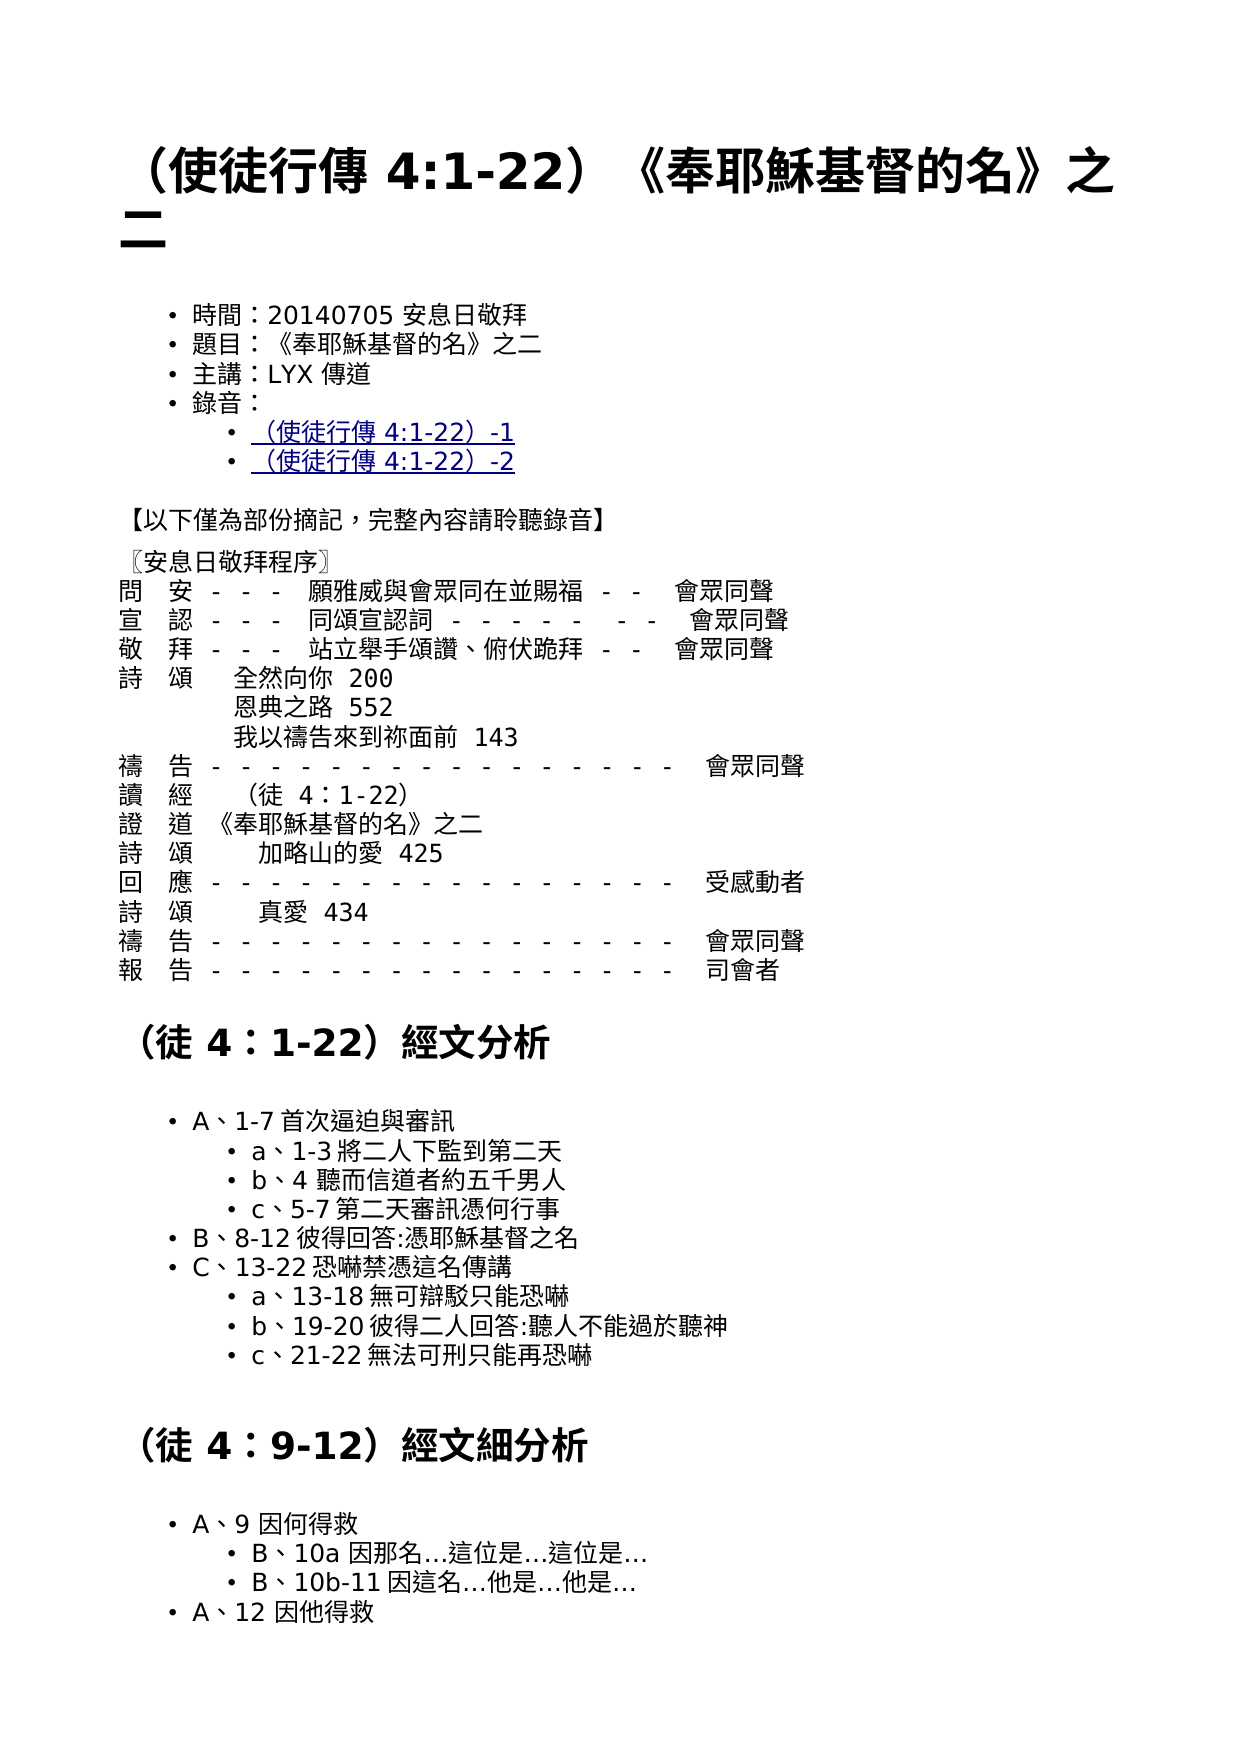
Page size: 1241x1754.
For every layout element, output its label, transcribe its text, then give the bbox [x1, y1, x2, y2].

list 主講：LYX 傳道 [177, 360, 1122, 389]
list 時間：20140705 安息日敬拜 [177, 302, 1122, 331]
list A、9 因何得救 [177, 1510, 1122, 1539]
subtitle （徒 4：1-22）經文分析 [118, 1022, 1122, 1066]
list A、12 因他得救 [177, 1598, 1122, 1627]
list B、10a 因那名…這位是…這位是… [236, 1539, 1122, 1568]
list b、4 聽而信道者約五千男人 [236, 1166, 1122, 1195]
list a、13-18無可辯駁只能恐嚇 [236, 1283, 1122, 1312]
list B、8-12彼得回答:憑耶穌基督之名 [177, 1224, 1122, 1253]
list C、13-22恐嚇禁憑這名傳講 [177, 1253, 1122, 1283]
text 〖安息日敬拜程序〗 問 安 - - - 願雅威與會眾同在並賜福 - - 會眾同聲 宣 認 - - - 同頌宣認詞 - - - - - - - 會眾同聲 敬 拜 - - - 站立舉手頌讚、俯伏跪拜 - - 會眾同聲 詩 頌 全然向你 200 恩典之路 552 我以禱告來到祢面前 143 禱 告 - - - - - - - - - - - - - - - - 會眾同聲 讀 經 （徒 4：1-22） 證 道 《奉耶穌基督的名》之二 詩 頌 加略山的愛 425 回 應 - - - - - - - - - - - - - - - - 受感動者 詩 頌 真愛 434 禱 告 - - - - - - - - - - - - - - - - 會眾同聲 報 告 - - - - - - - - - - - - - - - - 司會者 [118, 548, 1122, 985]
list c、21-22無法可刑只能再恐嚇 [236, 1341, 1122, 1370]
list 錄音： [177, 389, 1122, 418]
list B、10b-11因這名…他是…他是… [236, 1568, 1122, 1598]
list a、1-3將二人下監到第二天 [236, 1137, 1122, 1166]
subtitle （使徒行傳 4:1-22）《奉耶穌基督的名》之二 [118, 143, 1122, 259]
list c、5-7第二天審訊憑何行事 [236, 1195, 1122, 1224]
list 題目：《奉耶穌基督的名》之二 [177, 331, 1122, 360]
subtitle （徒 4：9-12）經文細分析 [118, 1424, 1122, 1468]
list A、1-7首次逼迫與審訊 [177, 1108, 1122, 1137]
list （使徒行傳 4:1-22）-1 [236, 418, 1122, 447]
text 【以下僅為部份摘記，完整內容請聆聽錄音】 [118, 506, 1122, 535]
list （使徒行傳 4:1-22）-2 [236, 447, 1122, 477]
list b、19-20彼得二人回答:聽人不能過於聽神 [236, 1312, 1122, 1341]
